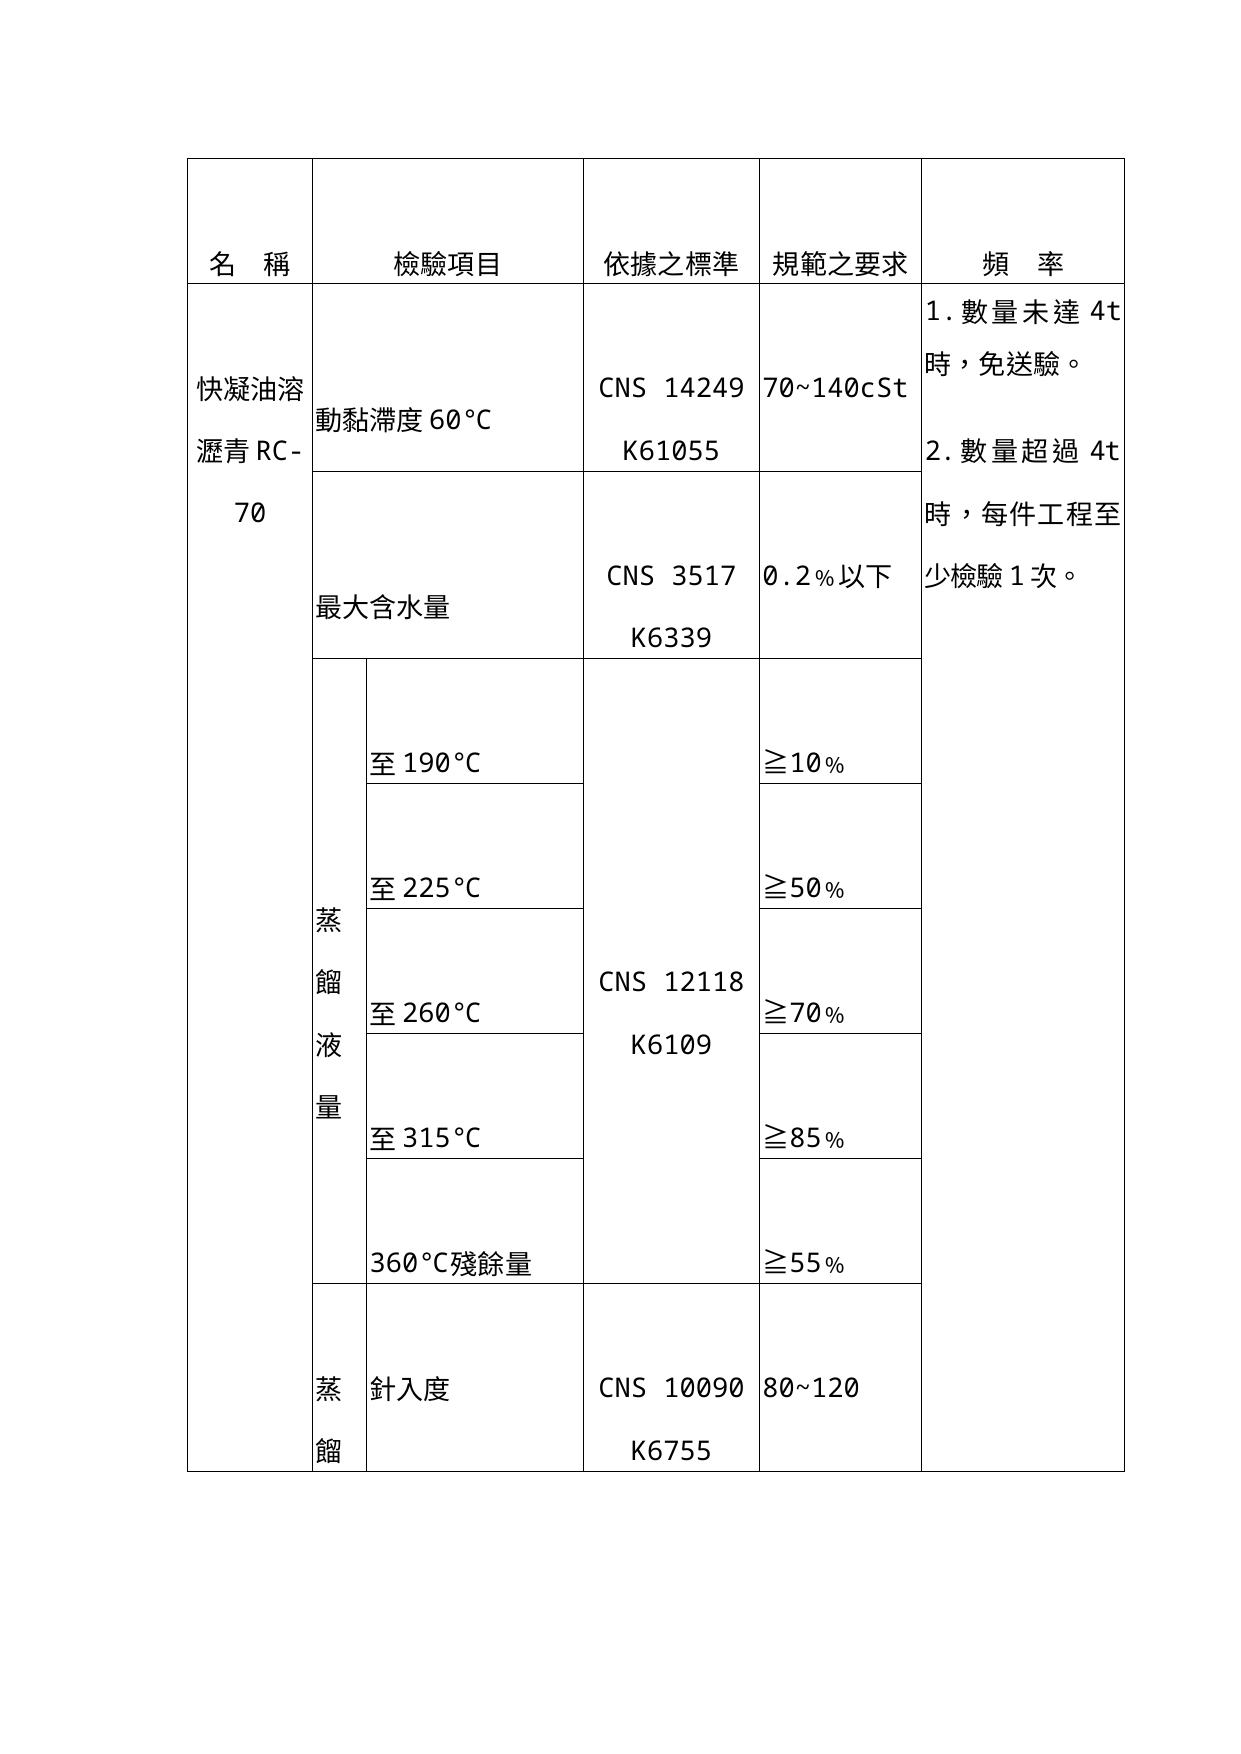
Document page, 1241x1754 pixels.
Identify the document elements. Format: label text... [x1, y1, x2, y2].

table_cell 蒸餾 [313, 1284, 366, 1471]
table_header 規範之要求 [760, 159, 921, 283]
table_cell CNS 3517 K6339 [584, 472, 759, 658]
table_cell 至190℃ [367, 659, 583, 783]
table_cell 至225℃ [367, 784, 583, 908]
table_cell 動黏滯度60℃ [313, 284, 583, 471]
table_cell 0.2﹪以下 [760, 472, 921, 658]
table_cell ≧55﹪ [760, 1159, 921, 1283]
table_cell 1.數量未達4t時，免送驗。 2.數量超過4t時，每件工程至少檢驗1次。 [922, 284, 1124, 1471]
table_cell ≧50﹪ [760, 784, 921, 908]
table_cell CNS 10090 K6755 [584, 1284, 759, 1471]
table_cell ≧85﹪ [760, 1034, 921, 1158]
table_cell CNS 14249 K61055 [584, 284, 759, 471]
table_cell 蒸餾液量 [313, 659, 366, 1283]
table_cell 80~120 [760, 1284, 921, 1471]
table_cell CNS 12118 K6109 [584, 659, 759, 1283]
table_header 檢驗項目 [313, 159, 583, 283]
table_cell 至260℃ [367, 909, 583, 1033]
table_header 名 稱 [188, 159, 312, 283]
table_cell 最大含水量 [313, 472, 583, 658]
table_cell ≧10﹪ [760, 659, 921, 783]
table_header 頻 率 [922, 159, 1124, 283]
table_cell 70~140cSt [760, 284, 921, 471]
table_cell 至315℃ [367, 1034, 583, 1158]
table_cell ≧70﹪ [760, 909, 921, 1033]
table_cell 針入度 [367, 1284, 583, 1471]
table_cell 快凝油溶瀝青RC-70 [188, 284, 312, 1471]
table_cell 360℃殘餘量 [367, 1159, 583, 1283]
table_header 依據之標準 [584, 159, 759, 283]
